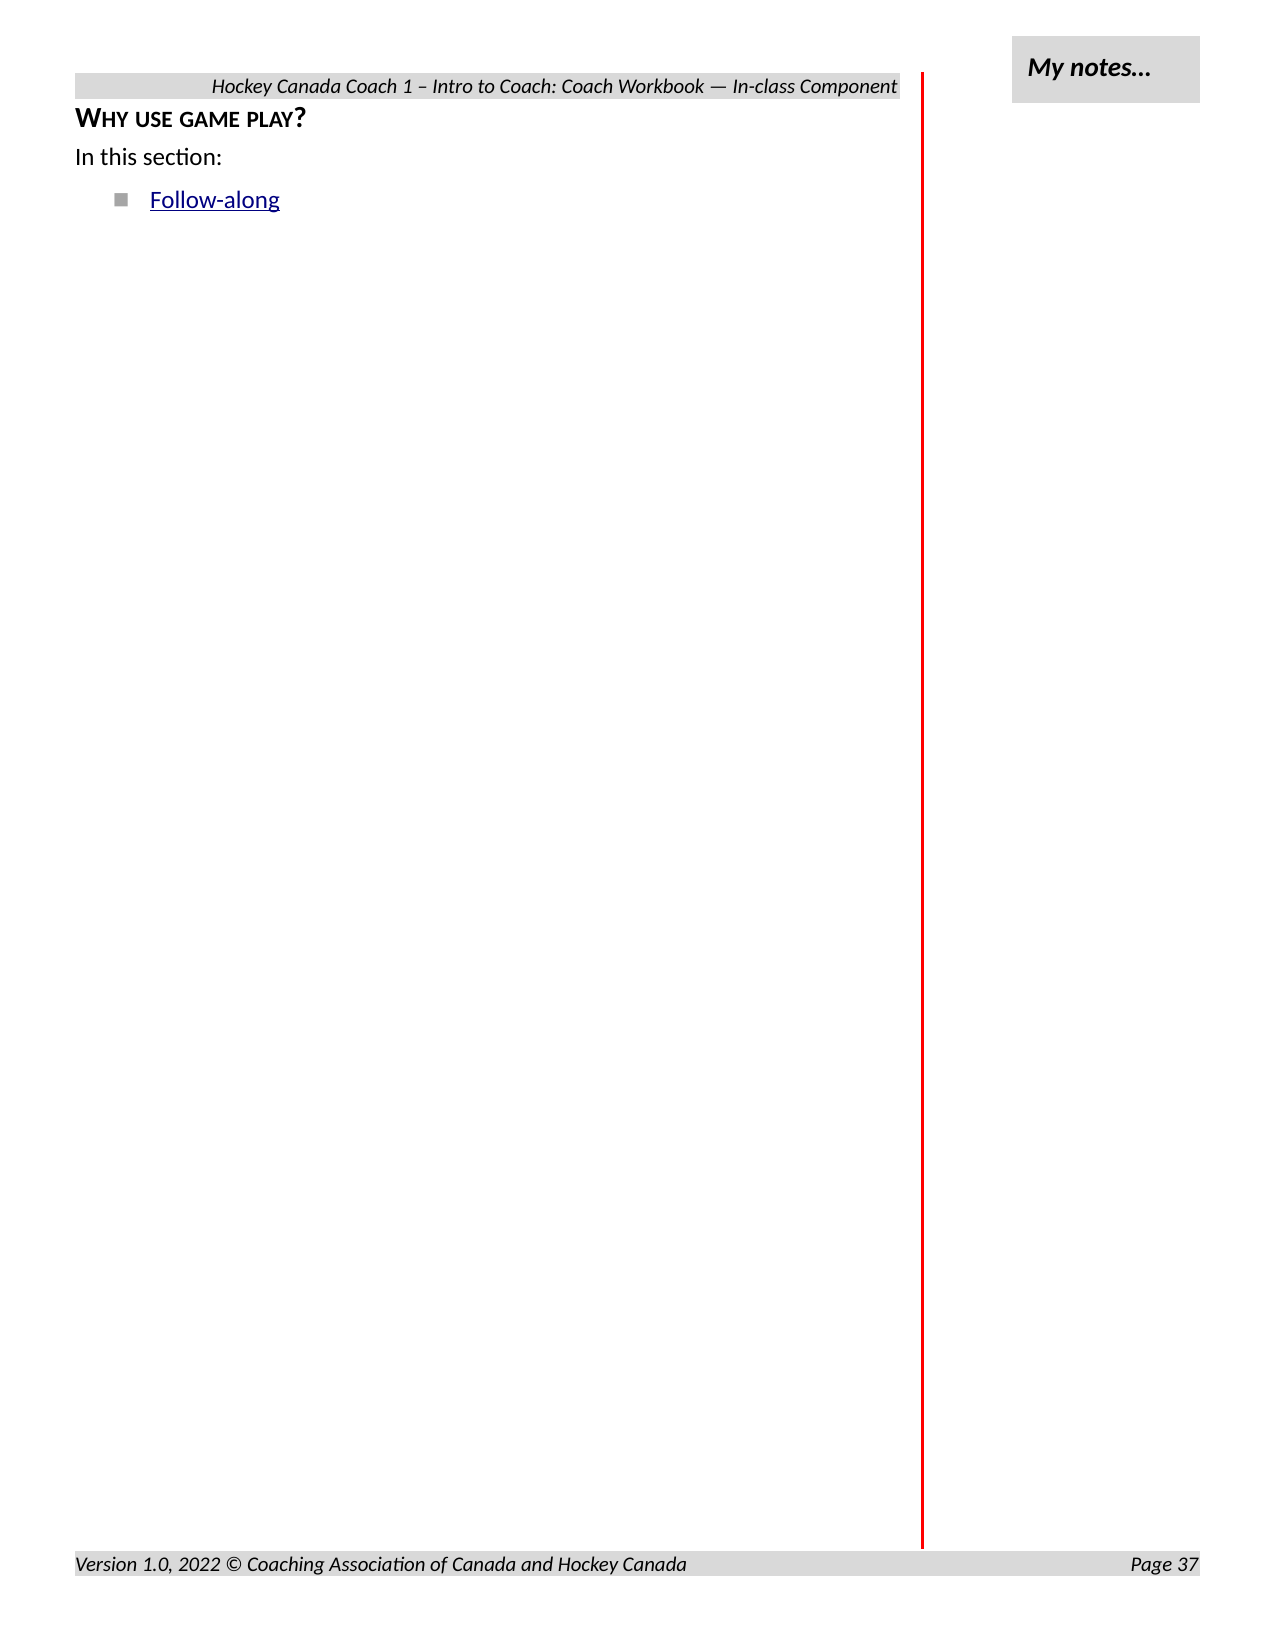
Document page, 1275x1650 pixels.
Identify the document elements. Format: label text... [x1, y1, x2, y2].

list Follow-along [112, 184, 900, 214]
subtitle Why use game play? [75, 99, 900, 134]
text In this section: [75, 141, 900, 171]
